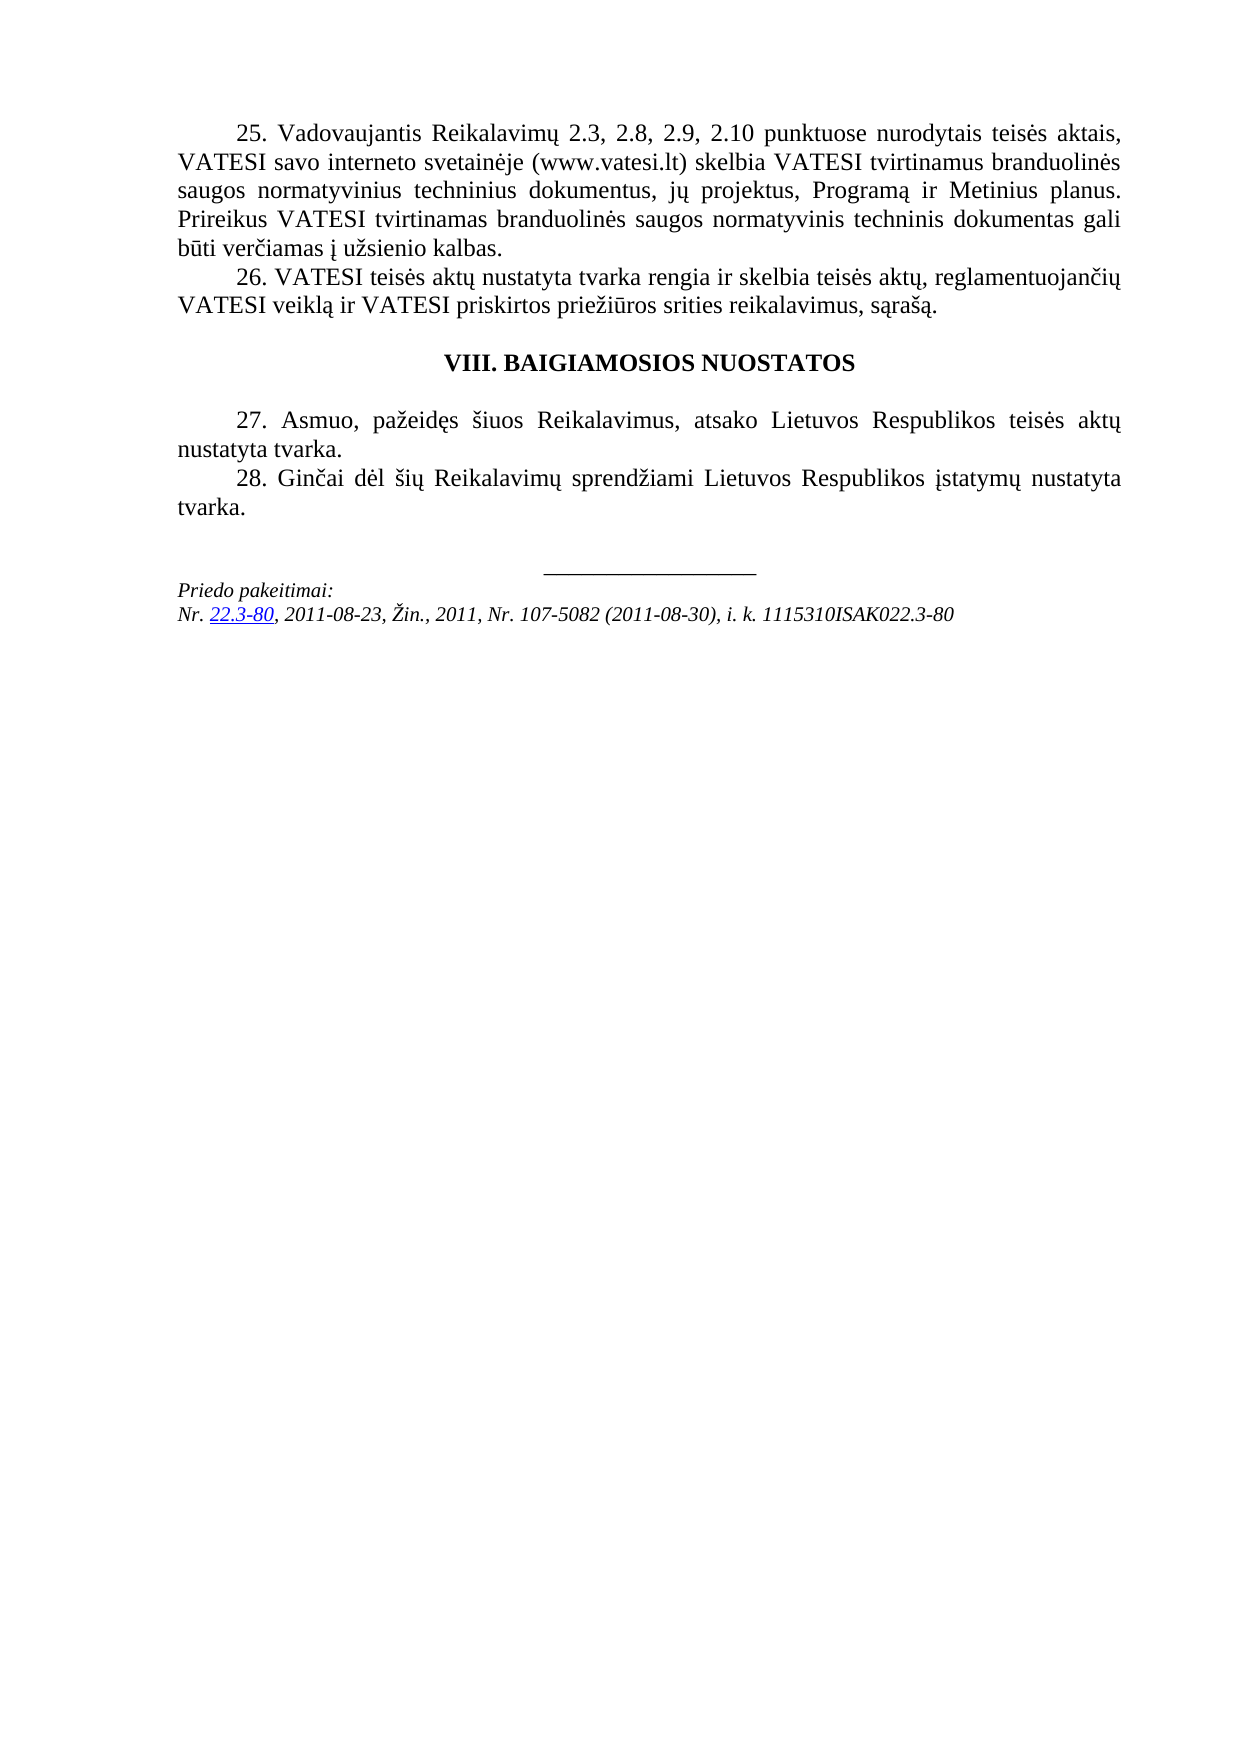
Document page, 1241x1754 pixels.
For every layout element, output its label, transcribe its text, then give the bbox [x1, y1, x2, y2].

text 28. Ginčai dėl šių Reikalavimų sprendžiami Lietuvos Respublikos įstatymų nustatyta tvarka. [177, 463, 1122, 521]
text VIII. BAIGIAMOSIOS NUOSTATOS [177, 348, 1122, 377]
text 25. Vadovaujantis Reikalavimų 2.3, 2.8, 2.9, 2.10 punktuose nurodytais teisės aktais, VATESI savo interneto svetainėje (www.vatesi.lt) skelbia VATESI tvirtinamus branduolinės saugos normatyvinius techninius dokumentus, jų projektus, Programą ir Metinius planus. Prireikus VATESI tvirtinamas branduolinės saugos normatyvinis techninis dokumentas gali būti verčiamas į užsienio kalbas. [177, 118, 1122, 262]
text Nr. 22.3-80, 2011-08-23, Žin., 2011, Nr. 107-5082 (2011-08-30), i. k. 1115310ISAK022.3-80 [177, 602, 1122, 626]
text 26. VATESI teisės aktų nustatyta tvarka rengia ir skelbia teisės aktų, reglamentuojančių VATESI veiklą ir VATESI priskirtos priežiūros srities reikalavimus, sąrašą. [177, 262, 1122, 319]
text Priedo pakeitimai: [177, 578, 1122, 602]
text 27. Asmuo, pažeidęs šiuos Reikalavimus, atsako Lietuvos Respublikos teisės aktų nustatyta tvarka. [177, 406, 1122, 463]
text _________________ [177, 549, 1122, 578]
